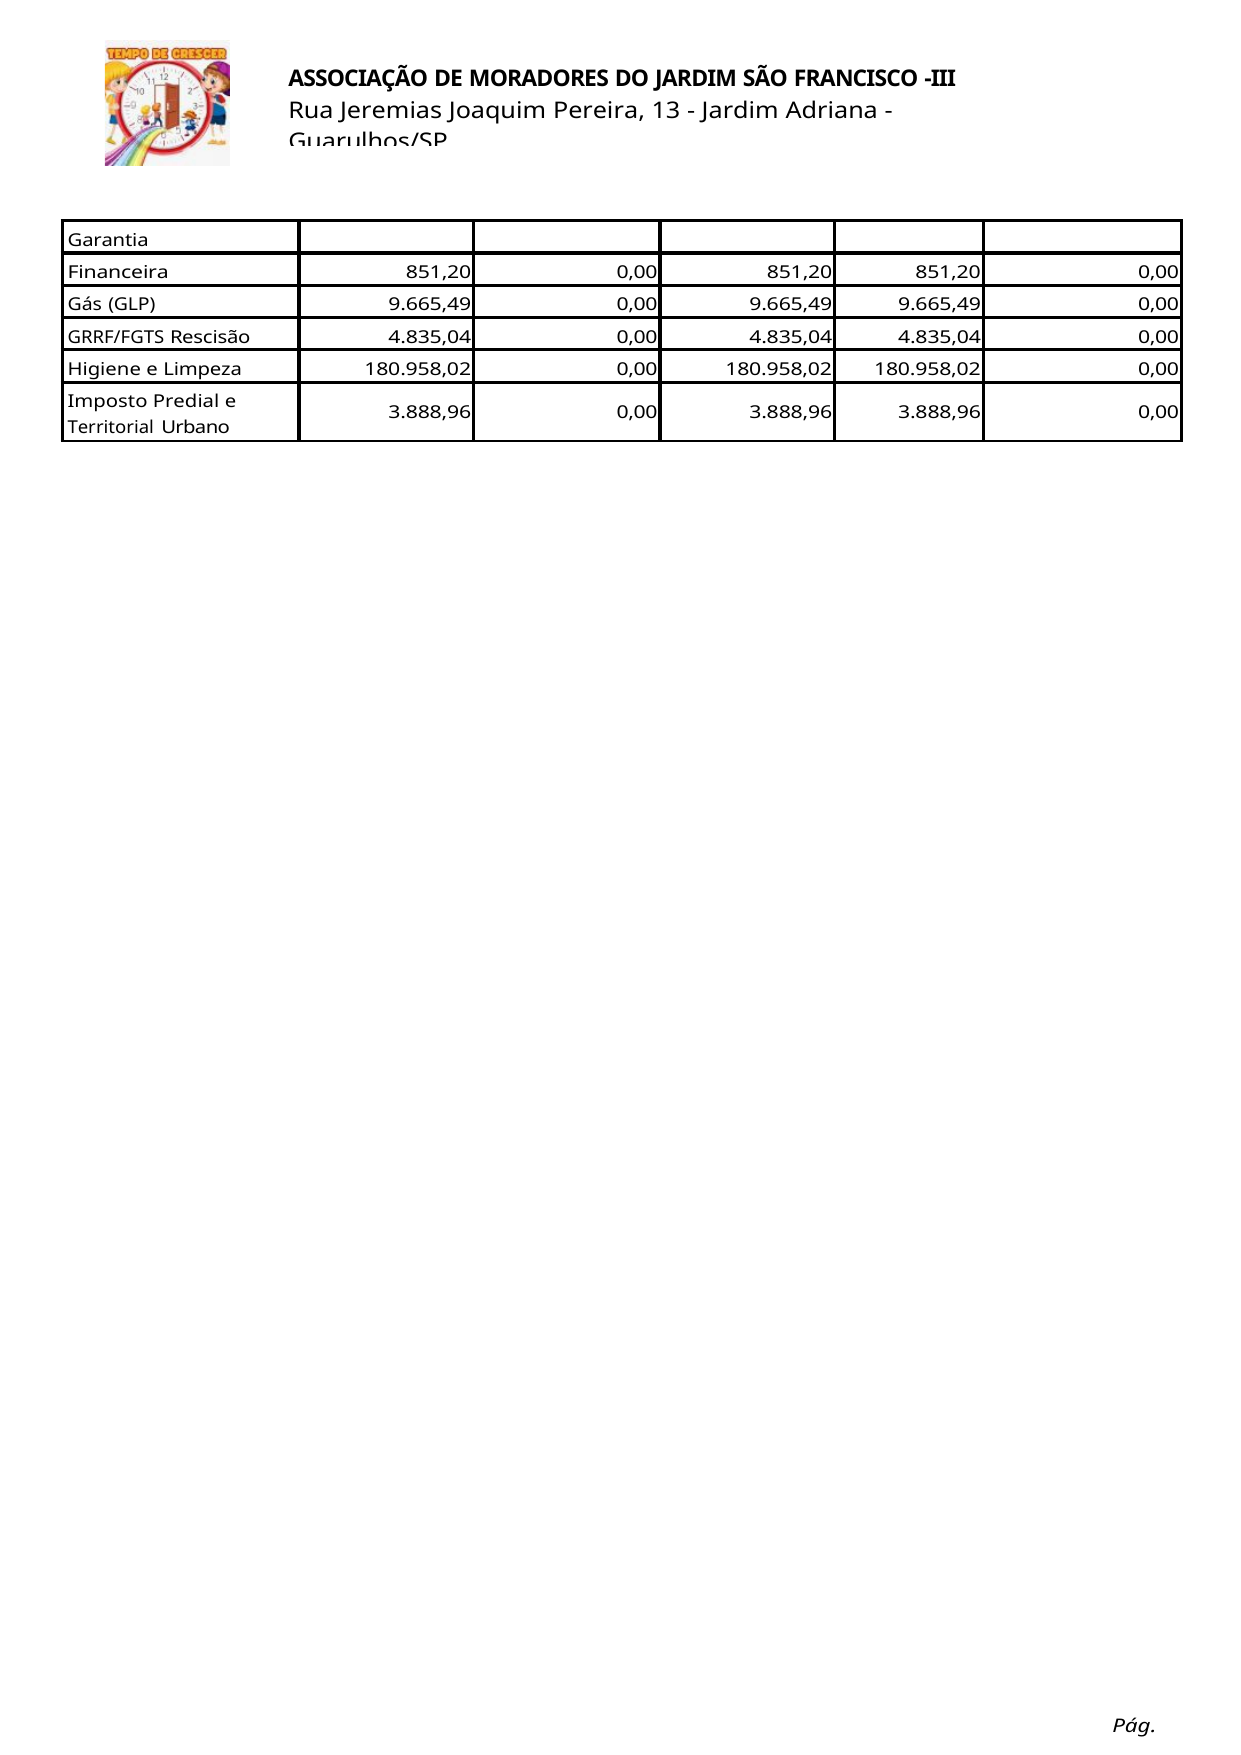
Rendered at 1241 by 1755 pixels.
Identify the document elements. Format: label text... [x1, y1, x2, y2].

table_cell 180.958,02 [836, 351, 982, 381]
table_cell 9.665,49 [836, 287, 982, 316]
table_cell 0,00 [985, 319, 1180, 348]
table_cell 851,20 [662, 255, 833, 284]
table_cell Garantia [64, 222, 297, 251]
table_cell Financeira [64, 255, 297, 284]
table_cell [662, 222, 833, 251]
table_cell [836, 222, 982, 251]
table_cell 3.888,96 [662, 384, 833, 440]
table_cell 0,00 [475, 255, 658, 284]
table_cell 4.835,04 [836, 319, 982, 348]
table_cell 851,20 [836, 255, 982, 284]
table_cell 0,00 [985, 287, 1180, 316]
table_cell [301, 222, 472, 251]
table_cell Higiene e Limpeza [64, 351, 297, 381]
table_cell Gás (GLP) [64, 287, 297, 316]
table_cell 0,00 [475, 319, 658, 348]
table_cell 0,00 [475, 351, 658, 381]
table_cell Imposto Predial e Territorial Urbano [64, 384, 297, 440]
table_cell 9.665,49 [662, 287, 833, 316]
table_cell 180.958,02 [662, 351, 833, 381]
table_cell [475, 222, 658, 251]
table_cell 0,00 [985, 351, 1180, 381]
table_cell 180.958,02 [301, 351, 472, 381]
table_cell [985, 222, 1180, 251]
table_cell 4.835,04 [301, 319, 472, 348]
table_cell 0,00 [475, 287, 658, 316]
table_cell 0,00 [985, 255, 1180, 284]
table_cell 3.888,96 [836, 384, 982, 440]
table_cell 0,00 [985, 384, 1180, 440]
table_cell 9.665,49 [301, 287, 472, 316]
table_cell GRRF/FGTS Rescisão [64, 319, 297, 348]
table_cell 4.835,04 [662, 319, 833, 348]
table_cell 0,00 [475, 384, 658, 440]
table_cell 3.888,96 [301, 384, 472, 440]
table_cell 851,20 [301, 255, 472, 284]
